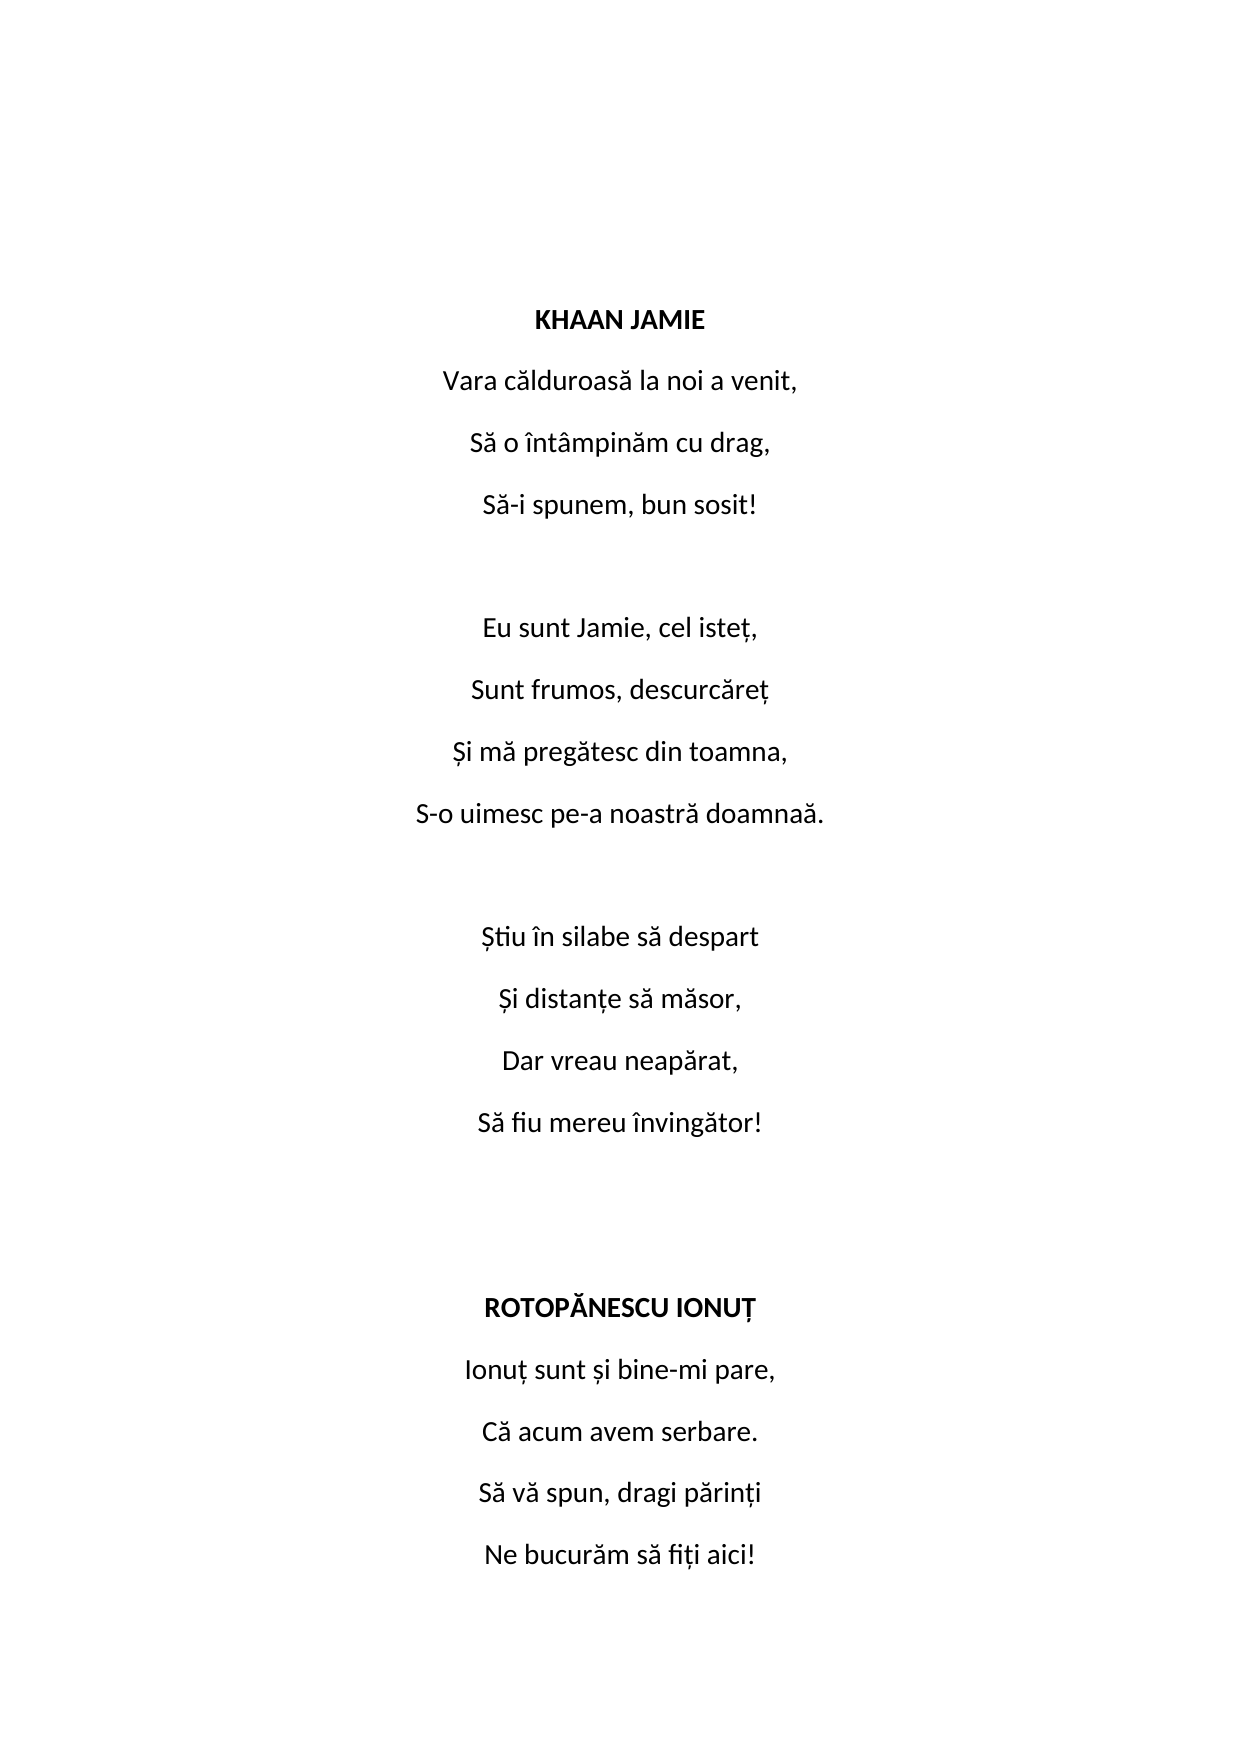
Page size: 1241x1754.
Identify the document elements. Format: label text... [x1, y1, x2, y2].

text Și mă pregătesc din toamna, [148, 733, 1093, 769]
text Să-i spunem, bun sosit! [148, 486, 1093, 522]
text Vara călduroasă la noi a venit, [148, 362, 1093, 398]
text Dar vreau neapărat, [148, 1042, 1093, 1078]
text Sunt frumos, descurcăreț [148, 671, 1093, 707]
text Că acum avem serbare. [148, 1413, 1093, 1448]
text Să o întâmpinăm cu drag, [148, 424, 1093, 460]
text Să vă spun, dragi părinți [148, 1474, 1093, 1510]
text S-o uimesc pe-a noastră doamnaă. [148, 795, 1093, 831]
text Eu sunt Jamie, cel isteț, [148, 609, 1093, 645]
text Ionuț sunt și bine-mi pare, [148, 1351, 1093, 1386]
text Știu în silabe să despart [148, 918, 1093, 954]
text KHAAN JAMIE [148, 301, 1093, 336]
text Ne bucurăm să fiți aici! [148, 1536, 1093, 1572]
text Și distanțe să măsor, [148, 980, 1093, 1016]
text ROTOPĂNESCU IONUȚ [148, 1289, 1093, 1325]
text Să fiu mereu învingător! [148, 1104, 1093, 1139]
